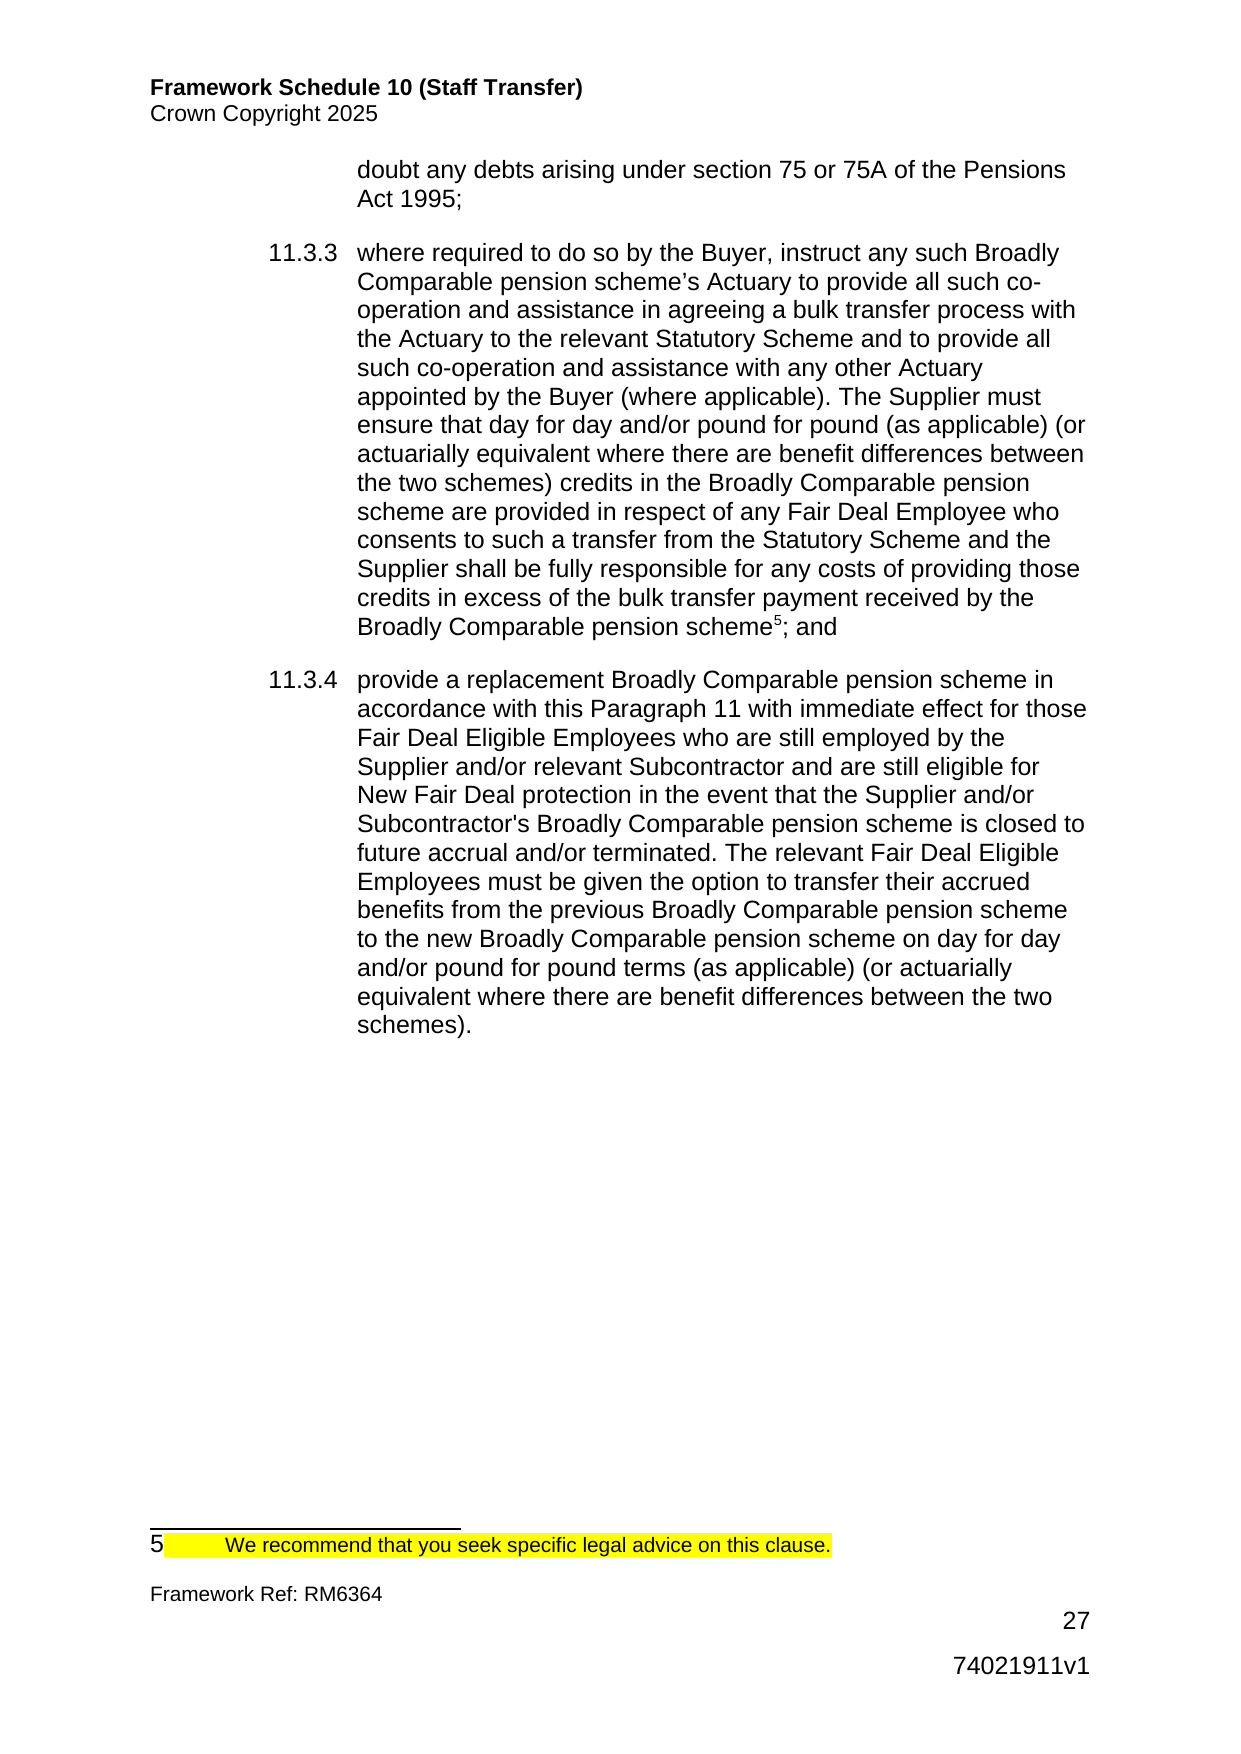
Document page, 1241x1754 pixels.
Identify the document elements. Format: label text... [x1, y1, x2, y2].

list We recommend that you seek specific legal advice on this clause. [150, 1529, 1090, 1558]
list where required to do so by the Buyer, instruct any such Broadly Comparable pension scheme’s Actuary to provide all such co-operation and assistance in agreeing a bulk transfer process with the Actuary to the relevant Statutory Scheme and to provide all such co-operation and assistance with any other Actuary appointed by the Buyer (where applicable). The Supplier must ensure that day for day and/or pound for pound (as applicable) (or actuarially equivalent where there are benefit differences between the two schemes) credits in the Broadly Comparable pension scheme are provided in respect of any Fair Deal Employee who consents to such a transfer from the Statutory Scheme and the Supplier shall be fully responsible for any costs of providing those credits in excess of the bulk transfer payment received by the Broadly Comparable pension scheme; and [268, 238, 1090, 640]
list provide a replacement Broadly Comparable pension scheme in accordance with this Paragraph 11 with immediate effect for those Fair Deal Eligible Employees who are still employed by the Supplier and/or relevant Subcontractor and are still eligible for New Fair Deal protection in the event that the Supplier and/or Subcontractor's Broadly Comparable pension scheme is closed to future accrual and/or terminated. The relevant Fair Deal Eligible Employees must be given the option to transfer their accrued benefits from the previous Broadly Comparable pension scheme to the new Broadly Comparable pension scheme on day for day and/or pound for pound terms (as applicable) (or actuarially equivalent where there are benefit differences between the two schemes). [268, 665, 1090, 1039]
list doubt any debts arising under section 75 or 75A of the Pensions Act 1995; [268, 155, 1090, 213]
